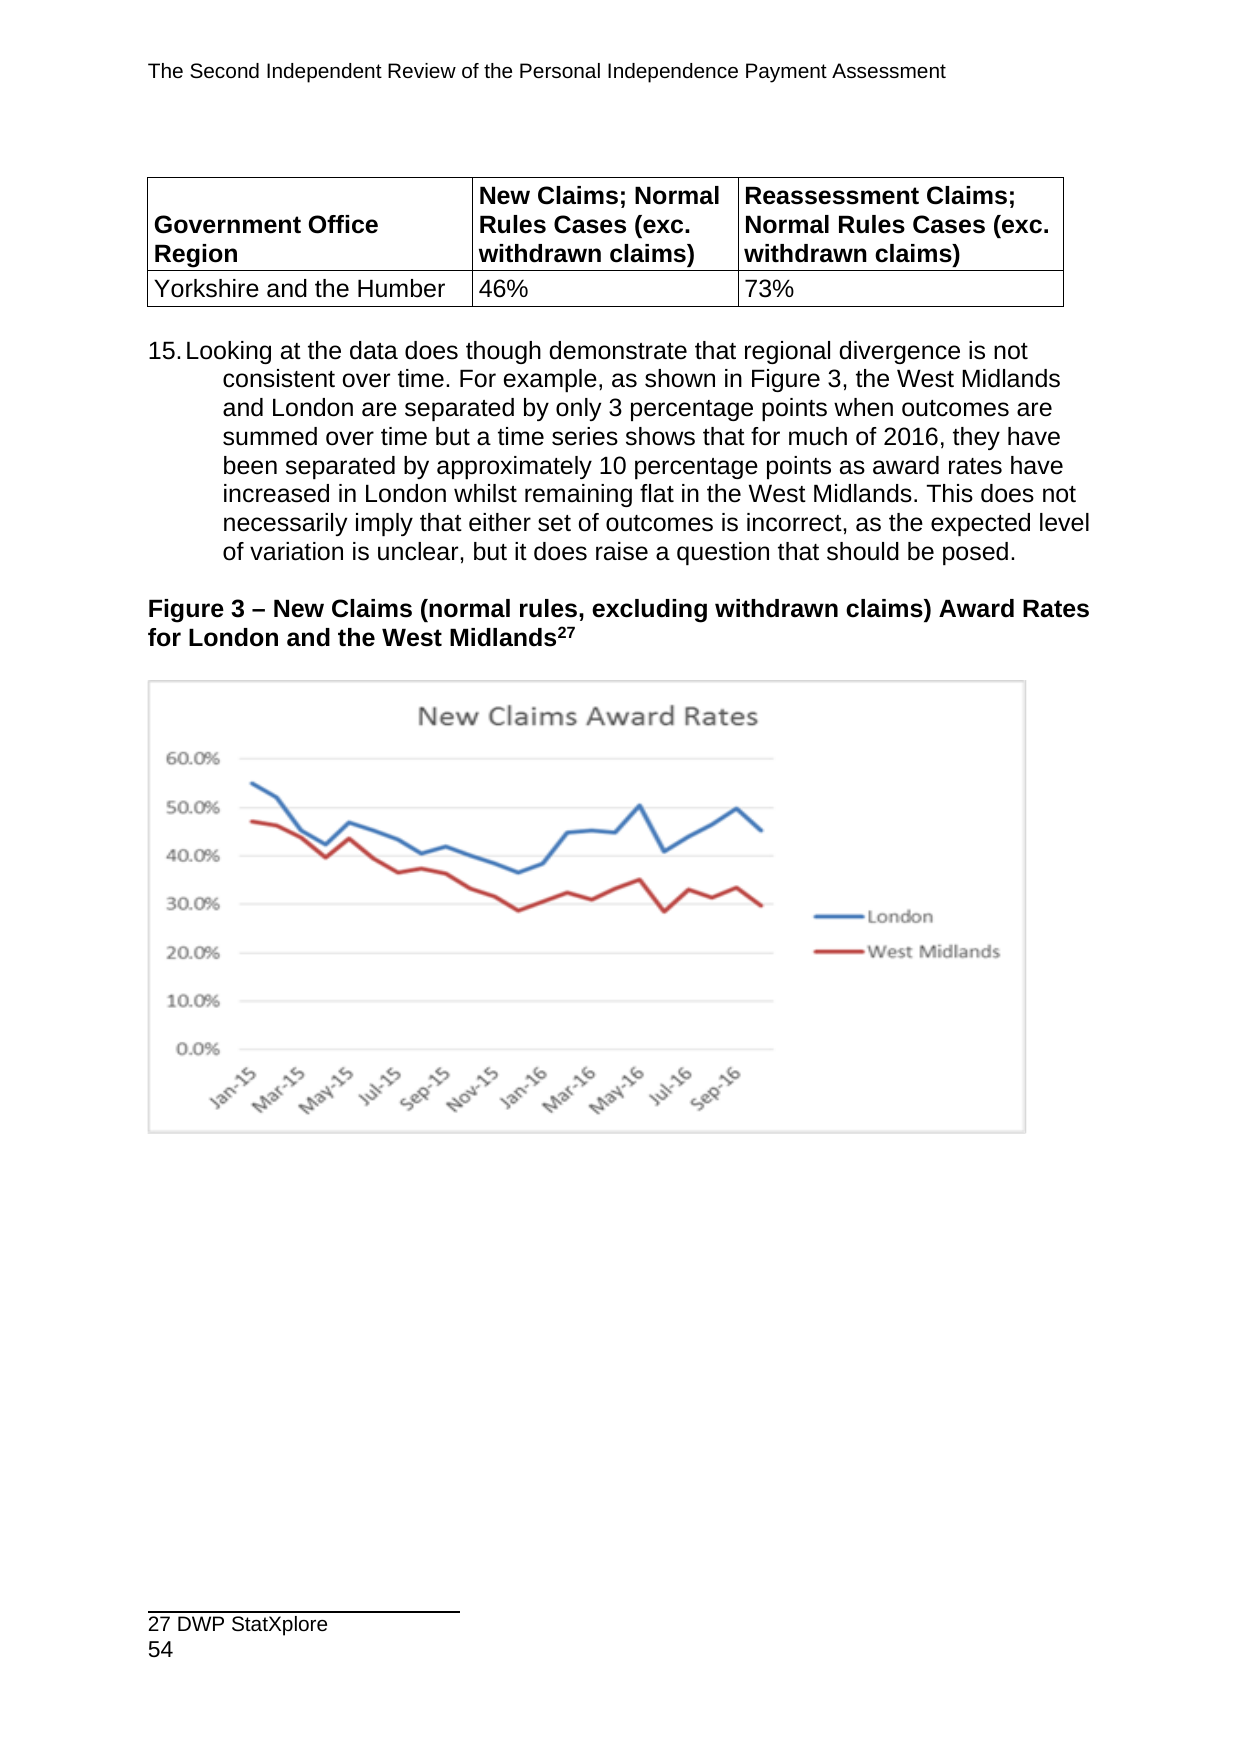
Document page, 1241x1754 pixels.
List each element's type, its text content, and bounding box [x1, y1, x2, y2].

table_cell Yorkshire and the Humber [148, 271, 472, 306]
list Looking at the data does though demonstrate that regional divergence is not consistent over time. For example, as shown in Figure 3, the West Midlands and London are separated by only 3 percentage points when outcomes are summed over time but a time series shows that for much of 2016, they have been separated by approximately 10 percentage points as award rates have increased in London whilst remaining flat in the West Midlands. This does not necessarily imply that either set of outcomes is incorrect, as the expected level of variation is unclear, but it does raise a question that should be posed. [148, 336, 1092, 566]
table_header New Claims; Normal Rules Cases (exc. withdrawn claims) [473, 178, 738, 270]
table_header Government Office Region [148, 178, 472, 270]
text DWP StatXplore [148, 1612, 1092, 1636]
table_header Reassessment Claims; Normal Rules Cases (exc. withdrawn claims) [739, 178, 1063, 270]
table_cell 73% [739, 271, 1063, 306]
table_cell 46% [473, 271, 738, 306]
text Figure 3 – New Claims (normal rules, excluding withdrawn claims) Award Rates for London and the West Midlands [148, 594, 1092, 652]
